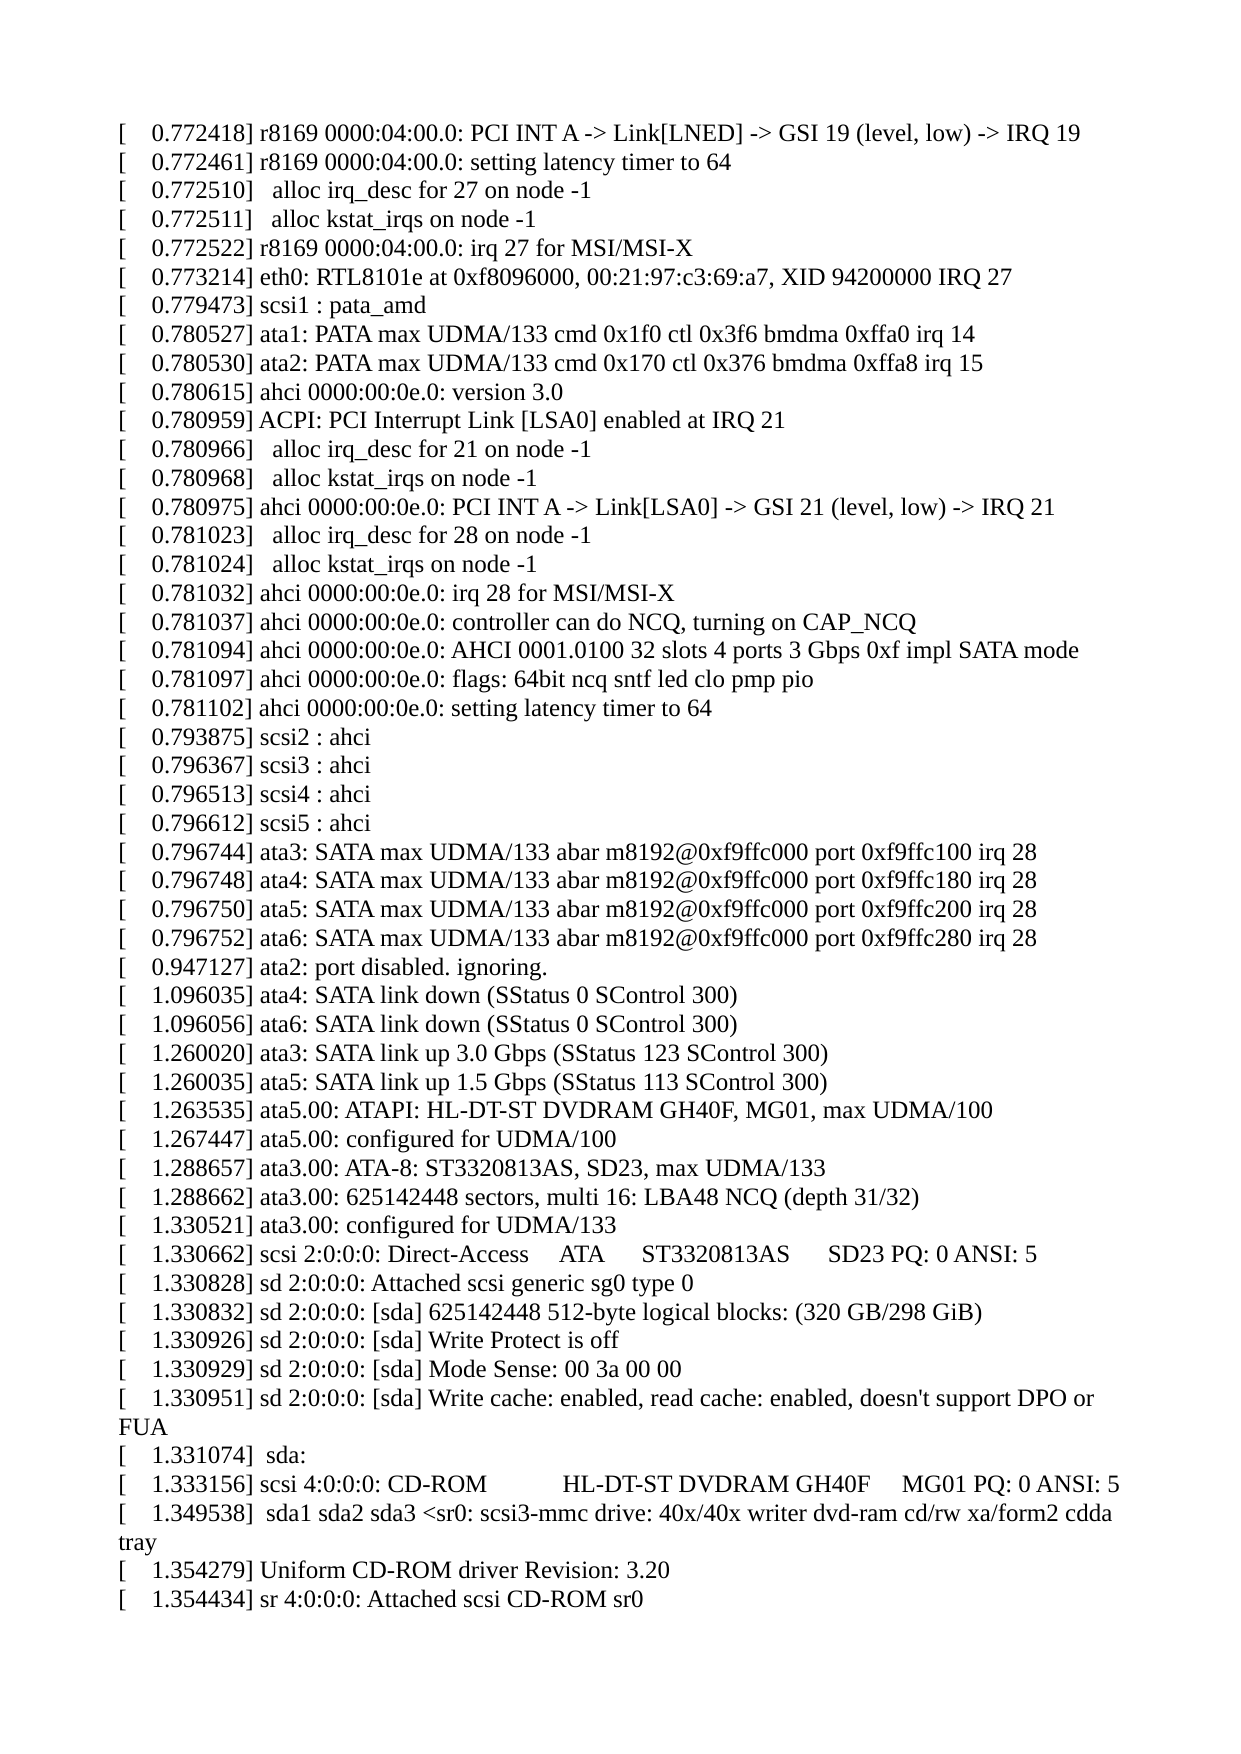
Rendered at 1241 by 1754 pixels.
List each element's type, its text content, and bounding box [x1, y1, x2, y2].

text [ 1.288657] ata3.00: ATA-8: ST3320813AS, SD23, max UDMA/133 [118, 1153, 1122, 1182]
text [ 1.330828] sd 2:0:0:0: Attached scsi generic sg0 type 0 [118, 1268, 1122, 1297]
text [ 1.096035] ata4: SATA link down (SStatus 0 SControl 300) [118, 981, 1122, 1009]
text [ 1.330926] sd 2:0:0:0: [sda] Write Protect is off [118, 1326, 1122, 1354]
text [ 1.267447] ata5.00: configured for UDMA/100 [118, 1124, 1122, 1153]
text [ 0.796367] scsi3 : ahci [118, 751, 1122, 779]
text [ 1.354434] sr 4:0:0:0: Attached scsi CD-ROM sr0 [118, 1584, 1122, 1613]
text [ 0.947127] ata2: port disabled. ignoring. [118, 952, 1122, 981]
text [ 0.796612] scsi5 : ahci [118, 808, 1122, 837]
text [ 1.349538] sda1 sda2 sda3 <sr0: scsi3-mmc drive: 40x/40x writer dvd-ram cd/rw xa/form2 cdda tray [118, 1498, 1122, 1556]
text [ 1.330832] sd 2:0:0:0: [sda] 625142448 512-byte logical blocks: (320 GB/298 GiB) [118, 1297, 1122, 1326]
text [ 0.772511] alloc kstat_irqs on node -1 [118, 204, 1122, 233]
text [ 1.330929] sd 2:0:0:0: [sda] Mode Sense: 00 3a 00 00 [118, 1354, 1122, 1383]
text [ 1.096056] ata6: SATA link down (SStatus 0 SControl 300) [118, 1009, 1122, 1038]
text [ 1.330951] sd 2:0:0:0: [sda] Write cache: enabled, read cache: enabled, doesn't support DPO or FUA [118, 1383, 1122, 1441]
text [ 1.260020] ata3: SATA link up 3.0 Gbps (SStatus 123 SControl 300) [118, 1038, 1122, 1067]
text [ 0.780959] ACPI: PCI Interrupt Link [LSA0] enabled at IRQ 21 [118, 406, 1122, 434]
text [ 0.773214] eth0: RTL8101e at 0xf8096000, 00:21:97:c3:69:a7, XID 94200000 IRQ 27 [118, 262, 1122, 291]
text [ 1.288662] ata3.00: 625142448 sectors, multi 16: LBA48 NCQ (depth 31/32) [118, 1182, 1122, 1211]
text [ 0.796750] ata5: SATA max UDMA/133 abar m8192@0xf9ffc000 port 0xf9ffc200 irq 28 [118, 894, 1122, 923]
text [ 0.779473] scsi1 : pata_amd [118, 291, 1122, 319]
text [ 1.260035] ata5: SATA link up 1.5 Gbps (SStatus 113 SControl 300) [118, 1067, 1122, 1096]
text [ 0.780966] alloc irq_desc for 21 on node -1 [118, 434, 1122, 463]
text [ 0.796744] ata3: SATA max UDMA/133 abar m8192@0xf9ffc000 port 0xf9ffc100 irq 28 [118, 837, 1122, 866]
text [ 1.333156] scsi 4:0:0:0: CD-ROM HL-DT-ST DVDRAM GH40F MG01 PQ: 0 ANSI: 5 [118, 1469, 1122, 1498]
text [ 0.780975] ahci 0000:00:0e.0: PCI INT A -> Link[LSA0] -> GSI 21 (level, low) -> IRQ 21 [118, 492, 1122, 521]
text [ 0.780615] ahci 0000:00:0e.0: version 3.0 [118, 377, 1122, 406]
text [ 1.330662] scsi 2:0:0:0: Direct-Access ATA ST3320813AS SD23 PQ: 0 ANSI: 5 [118, 1239, 1122, 1268]
text [ 0.781032] ahci 0000:00:0e.0: irq 28 for MSI/MSI-X [118, 578, 1122, 607]
text [ 0.781024] alloc kstat_irqs on node -1 [118, 549, 1122, 578]
text [ 0.781094] ahci 0000:00:0e.0: AHCI 0001.0100 32 slots 4 ports 3 Gbps 0xf impl SATA mode [118, 636, 1122, 664]
text [ 0.772522] r8169 0000:04:00.0: irq 27 for MSI/MSI-X [118, 233, 1122, 262]
text [ 0.796513] scsi4 : ahci [118, 779, 1122, 808]
text [ 0.772461] r8169 0000:04:00.0: setting latency timer to 64 [118, 147, 1122, 176]
text [ 1.354279] Uniform CD-ROM driver Revision: 3.20 [118, 1556, 1122, 1584]
text [ 0.793875] scsi2 : ahci [118, 722, 1122, 751]
text [ 0.780530] ata2: PATA max UDMA/133 cmd 0x170 ctl 0x376 bmdma 0xffa8 irq 15 [118, 348, 1122, 377]
text [ 1.263535] ata5.00: ATAPI: HL-DT-ST DVDRAM GH40F, MG01, max UDMA/100 [118, 1096, 1122, 1124]
text [ 0.781037] ahci 0000:00:0e.0: controller can do NCQ, turning on CAP_NCQ [118, 607, 1122, 636]
text [ 0.780968] alloc kstat_irqs on node -1 [118, 463, 1122, 492]
text [ 0.781102] ahci 0000:00:0e.0: setting latency timer to 64 [118, 693, 1122, 722]
text [ 0.772418] r8169 0000:04:00.0: PCI INT A -> Link[LNED] -> GSI 19 (level, low) -> IRQ 19 [118, 118, 1122, 147]
text [ 0.796748] ata4: SATA max UDMA/133 abar m8192@0xf9ffc000 port 0xf9ffc180 irq 28 [118, 866, 1122, 894]
text [ 0.772510] alloc irq_desc for 27 on node -1 [118, 176, 1122, 204]
text [ 0.781023] alloc irq_desc for 28 on node -1 [118, 521, 1122, 549]
text [ 0.781097] ahci 0000:00:0e.0: flags: 64bit ncq sntf led clo pmp pio [118, 664, 1122, 693]
text [ 0.780527] ata1: PATA max UDMA/133 cmd 0x1f0 ctl 0x3f6 bmdma 0xffa0 irq 14 [118, 319, 1122, 348]
text [ 1.331074] sda: [118, 1441, 1122, 1469]
text [ 1.330521] ata3.00: configured for UDMA/133 [118, 1211, 1122, 1239]
text [ 0.796752] ata6: SATA max UDMA/133 abar m8192@0xf9ffc000 port 0xf9ffc280 irq 28 [118, 923, 1122, 952]
